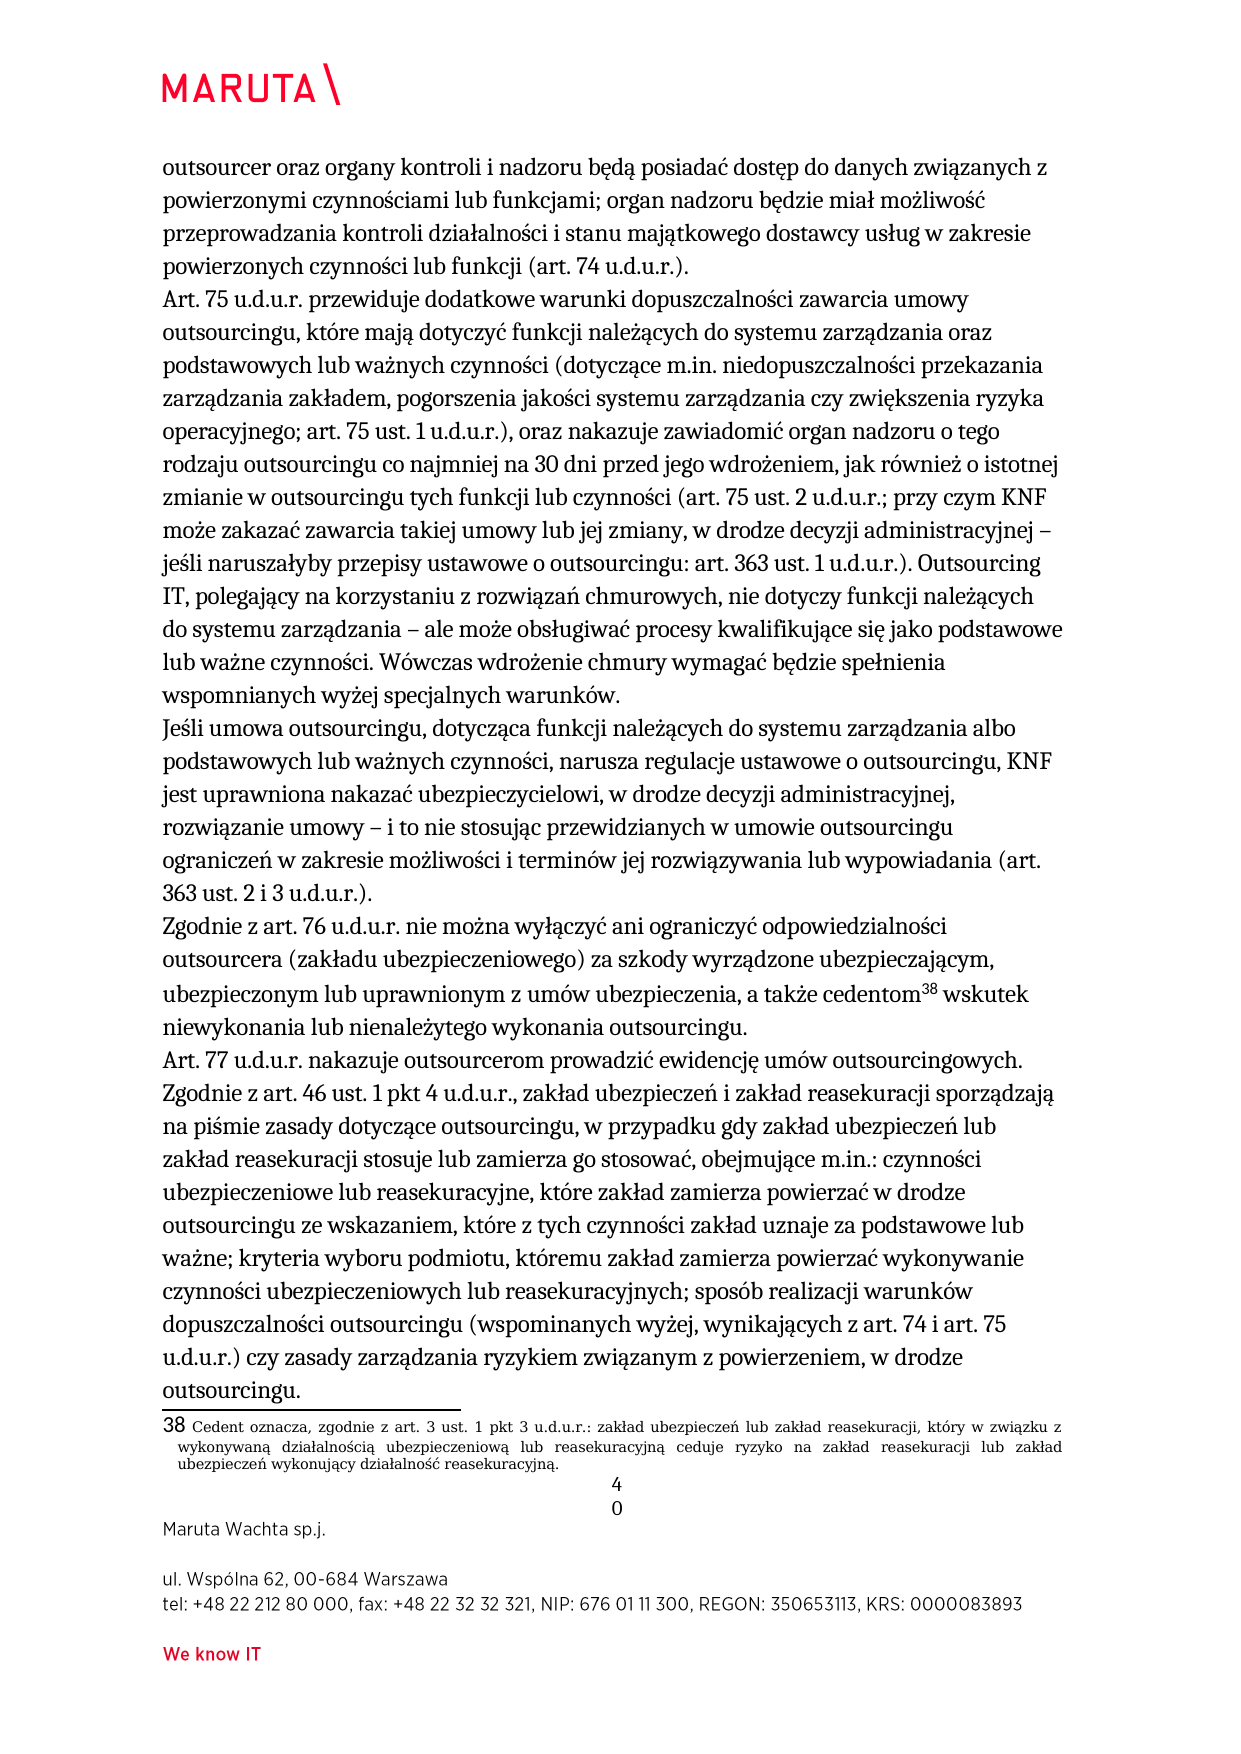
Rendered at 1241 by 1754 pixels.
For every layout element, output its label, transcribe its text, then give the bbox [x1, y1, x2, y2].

subtitle Art. 77 u.d.u.r. nakazuje outsourcerom prowadzić ewidencję umów outsourcingowych. [162, 1046, 1063, 1075]
text Cedent oznacza, zgodnie z art. 3 ust. 1 pkt 3 u.d.u.r.: zakład ubezpieczeń lub zakład reasekuracji, który w związku z wykonywaną działalnością ubezpieczeniową lub reasekuracyjną ceduje ryzyko na zakład reasekuracji lub zakład ubezpieczeń wykonujący działalność reasekuracyjną. [162, 1410, 1063, 1473]
subtitle Art. 75 u.d.u.r. przewiduje dodatkowe warunki dopuszczalności zawarcia umowy outsourcingu, które mają dotyczyć funkcji należących do systemu zarządzania oraz podstawowych lub ważnych czynności (dotyczące m.in. niedopuszczalności przekazania zarządzania zakładem, pogorszenia jakości systemu zarządzania czy zwiększenia ryzyka operacyjnego; art. 75 ust. 1 u.d.u.r.), oraz nakazuje zawiadomić organ nadzoru o tego rodzaju outsourcingu co najmniej na 30 dni przed jego wdrożeniem, jak również o istotnej zmianie w outsourcingu tych funkcji lub czynności (art. 75 ust. 2 u.d.u.r.; przy czym KNF może zakazać zawarcia takiej umowy lub jej zmiany, w drodze decyzji administracyjnej – jeśli naruszałyby przepisy ustawowe o outsourcingu: art. 363 ust. 1 u.d.u.r.). Outsourcing IT, polegający na korzystaniu z rozwiązań chmurowych, nie dotyczy funkcji należących do systemu zarządzania – ale może obsługiwać procesy kwalifikujące się jako podstawowe lub ważne czynności. Wówczas wdrożenie chmury wymagać będzie spełnienia wspomnianych wyżej specjalnych warunków. [162, 285, 1063, 710]
subtitle Zgodnie z art. 46 ust. 1 pkt 4 u.d.u.r., zakład ubezpieczeń i zakład reasekuracji sporządzają na piśmie zasady dotyczące outsourcingu, w przypadku gdy zakład ubezpieczeń lub zakład reasekuracji stosuje lub zamierza go stosować, obejmujące m.in.: czynności ubezpieczeniowe lub reasekuracyjne, które zakład zamierza powierzać w drodze outsourcingu ze wskazaniem, które z tych czynności zakład uznaje za podstawowe lub ważne; kryteria wyboru podmiotu, któremu zakład zamierza powierzać wykonywanie czynności ubezpieczeniowych lub reasekuracyjnych; sposób realizacji warunków dopuszczalności outsourcingu (wspominanych wyżej, wynikających z art. 74 i art. 75 u.d.u.r.) czy zasady zarządzania ryzykiem związanym z powierzeniem, w drodze outsourcingu. [162, 1079, 1063, 1405]
subtitle outsourcer oraz organy kontroli i nadzoru będą posiadać dostęp do danych związanych z powierzonymi czynnościami lub funkcjami; organ nadzoru będzie miał możliwość przeprowadzania kontroli działalności i stanu majątkowego dostawcy usług w zakresie powierzonych czynności lub funkcji (art. 74 u.d.u.r.). [162, 153, 1063, 280]
subtitle Jeśli umowa outsourcingu, dotycząca funkcji należących do systemu zarządzania albo podstawowych lub ważnych czynności, narusza regulacje ustawowe o outsourcingu, KNF jest uprawniona nakazać ubezpieczycielowi, w drodze decyzji administracyjnej, rozwiązanie umowy – i to nie stosując przewidzianych w umowie outsourcingu ograniczeń w zakresie możliwości i terminów jej rozwiązywania lub wypowiadania (art. 363 ust. 2 i 3 u.d.u.r.). [162, 714, 1063, 908]
subtitle Zgodnie z art. 76 u.d.u.r. nie można wyłączyć ani ograniczyć odpowiedzialności outsourcera (zakładu ubezpieczeniowego) za szkody wyrządzone ubezpieczającym, ubezpieczonym lub uprawnionym z umów ubezpieczenia, a także cedentom wskutek niewykonania lub nienależytego wykonania outsourcingu. [162, 912, 1063, 1042]
